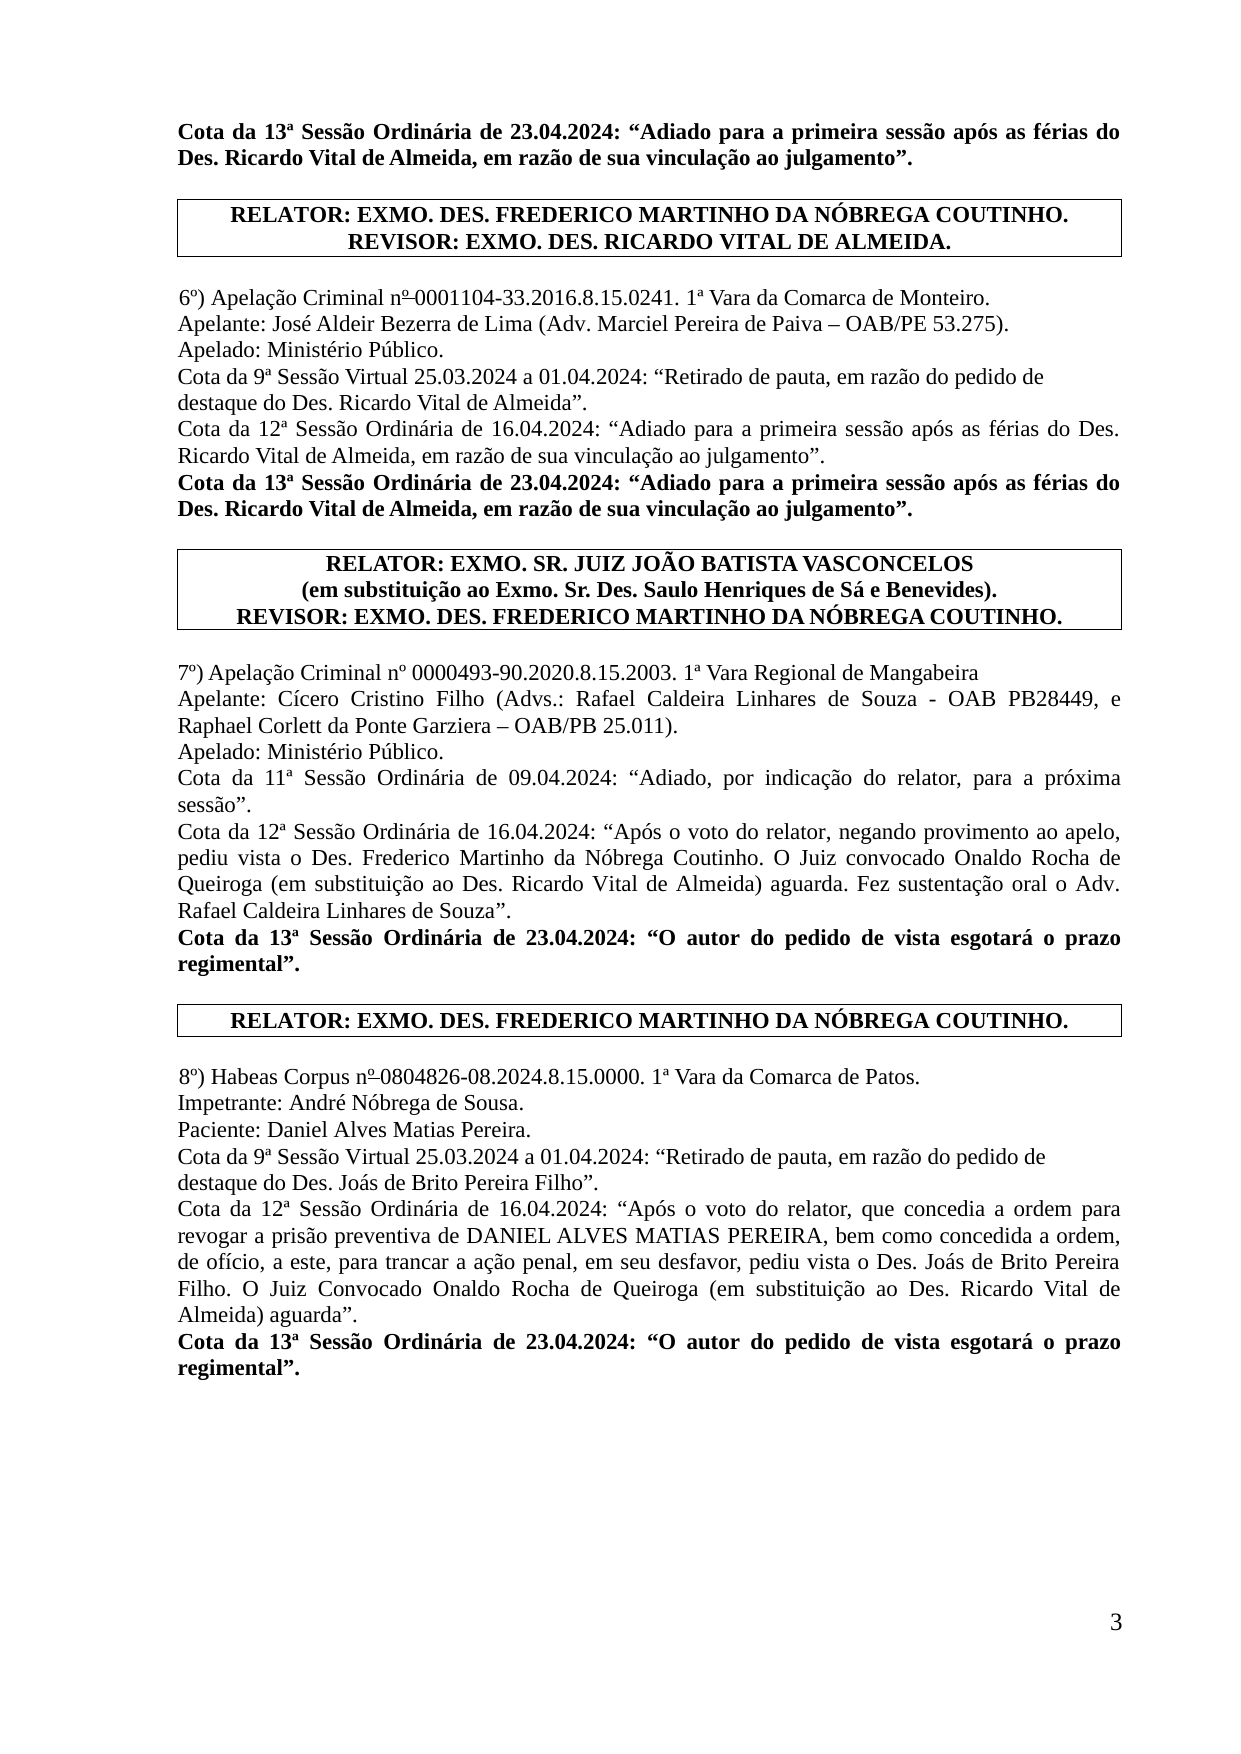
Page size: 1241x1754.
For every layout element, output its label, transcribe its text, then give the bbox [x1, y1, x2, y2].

text Cota da 13ª Sessão Ordinária de 23.04.2024: “O autor do pedido de vista esgotará o prazo regimental”. [177, 1328, 1122, 1381]
text Paciente: Daniel Alves Matias Pereira. [177, 1116, 1122, 1142]
text (em substituição ao Exmo. Sr. Des. Saulo Henriques de Sá e Benevides). [178, 576, 1121, 602]
text Impetrante: André Nóbrega de Sousa. [177, 1089, 1122, 1116]
text Apelante: Cícero Cristino Filho (Advs.: Rafael Caldeira Linhares de Souza - OAB PB28449, e Raphael Corlett da Ponte Garziera – OAB/PB 25.011). [177, 685, 1122, 738]
text Cota da 13ª Sessão Ordinária de 23.04.2024: “Adiado para a primeira sessão após as férias do Des. Ricardo Vital de Almeida, em razão de sua vinculação ao julgamento”. [177, 469, 1122, 522]
text Apelado: Ministério Público. [177, 336, 1122, 363]
text Cota da 13ª Sessão Ordinária de 23.04.2024: “Adiado para a primeira sessão após as férias do Des. Ricardo Vital de Almeida, em razão de sua vinculação ao julgamento”. [177, 118, 1122, 171]
text RELATOR: EXMO. SR. JUIZ JOÃO BATISTA VASCONCELOS [178, 550, 1121, 576]
text REVISOR: EXMO. DES. FREDERICO MARTINHO DA NÓBREGA COUTINHO. [178, 602, 1121, 629]
text Apelado: Ministério Público. [177, 738, 1122, 764]
text Cota da 9ª Sessão Virtual 25.03.2024 a 01.04.2024: “Retirado de pauta, em razão do pedido de destaque do Des. Ricardo Vital de Almeida”. [177, 363, 1122, 416]
text REVISOR: EXMO. DES. RICARDO VITAL DE ALMEIDA. [178, 228, 1121, 256]
text 8º) Habeas Corpus nº 0804826-08.2024.8.15.0000. 1ª Vara da Comarca de Patos. [179, 1063, 1122, 1089]
text Cota da 12ª Sessão Ordinária de 16.04.2024: “Adiado para a primeira sessão após as férias do Des. Ricardo Vital de Almeida, em razão de sua vinculação ao julgamento”. [177, 416, 1122, 468]
text RELATOR: EXMO. DES. FREDERICO MARTINHO DA NÓBREGA COUTINHO. [178, 200, 1121, 228]
text 6º) Apelação Criminal nº 0001104-33.2016.8.15.0241. 1ª Vara da Comarca de Monteiro. [179, 284, 1122, 310]
text RELATOR: EXMO. DES. FREDERICO MARTINHO DA NÓBREGA COUTINHO. [178, 1005, 1121, 1036]
text Cota da 13ª Sessão Ordinária de 23.04.2024: “O autor do pedido de vista esgotará o prazo regimental”. [177, 924, 1122, 977]
text Cota da 12ª Sessão Ordinária de 16.04.2024: “Após o voto do relator, negando provimento ao apelo, pediu vista o Des. Frederico Martinho da Nóbrega Coutinho. O Juiz convocado Onaldo Rocha de Queiroga (em substituição ao Des. Ricardo Vital de Almeida) aguarda. Fez sustentação oral o Adv. Rafael Caldeira Linhares de Souza”. [177, 818, 1122, 923]
text 7º) Apelação Criminal nº 0000493-90.2020.8.15.2003. 1ª Vara Regional de Mangabeira [177, 659, 1122, 685]
text Cota da 9ª Sessão Virtual 25.03.2024 a 01.04.2024: “Retirado de pauta, em razão do pedido de destaque do Des. Joás de Brito Pereira Filho”. [177, 1143, 1122, 1196]
text Cota da 12ª Sessão Ordinária de 16.04.2024: “Após o voto do relator, que concedia a ordem para revogar a prisão preventiva de DANIEL ALVES MATIAS PEREIRA, bem como concedida a ordem, de ofício, a este, para trancar a ação penal, em seu desfavor, pediu vista o Des. Joás de Brito Pereira Filho. O Juiz Convocado Onaldo Rocha de Queiroga (em substituição ao Des. Ricardo Vital de Almeida) aguarda”. [177, 1196, 1122, 1327]
text Cota da 11ª Sessão Ordinária de 09.04.2024: “Adiado, por indicação do relator, para a próxima sessão”. [177, 764, 1122, 817]
text Apelante: José Aldeir Bezerra de Lima (Adv. Marciel Pereira de Paiva – OAB/PE 53.275). [177, 310, 1122, 336]
